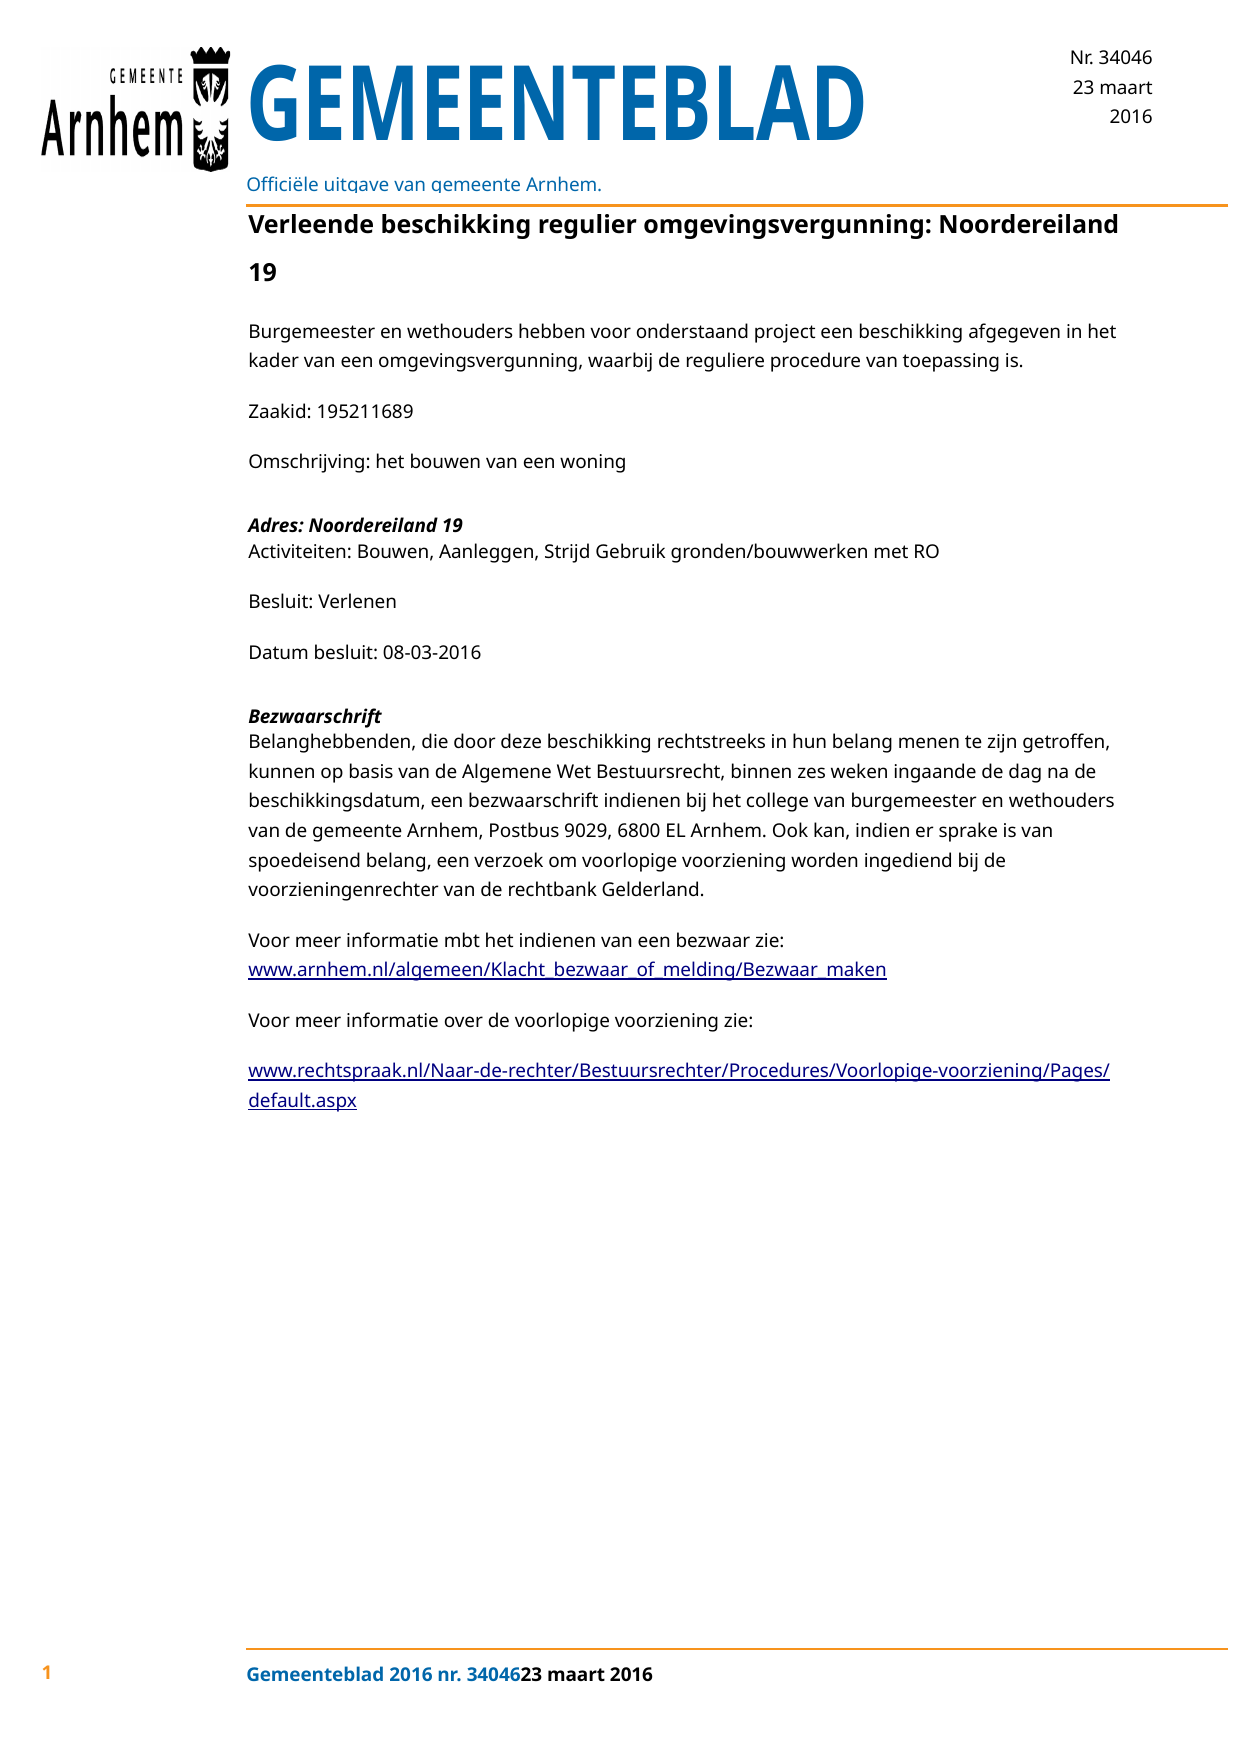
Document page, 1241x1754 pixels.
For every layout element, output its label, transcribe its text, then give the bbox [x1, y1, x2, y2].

text Besluit: Verlenen [248, 588, 1152, 614]
text Verleende beschikking regulier omgevingsvergunning: Noordereiland 19 [248, 207, 1152, 288]
text www.rechtspraak.nl/Naar-de-rechter/Bestuursrechter/Procedures/Voorlopige-voorziening/Pages/default.aspx [248, 1057, 1152, 1113]
text Zaakid: 195211689 [248, 398, 1152, 424]
text Voor meer informatie over de voorlopige voorziening zie: [248, 1007, 1152, 1033]
picture [41, 47, 231, 172]
text Bezwaarschrift [248, 703, 1152, 728]
text Datum besluit: 08-03-2016 [248, 639, 1152, 664]
text Omschrijving: het bouwen van een woning [248, 448, 1152, 474]
text Belanghebbenden, die door deze beschikking rechtstreeks in hun belang menen te zijn getroffen, kunnen op basis van de Algemene Wet Bestuursrecht, binnen zes weken ingaande de dag na de beschikkingsdatum, een bezwaarschrift indienen bij het college van burgemeester en wethouders van de gemeente Arnhem, Postbus 9029, 6800 EL Arnhem. Ook kan, indien er sprake is van spoedeisend belang, een verzoek om voorlopige voorziening worden ingediend bij de voorzieningenrechter van de rechtbank Gelderland. [248, 728, 1152, 902]
text Activiteiten: Bouwen, Aanleggen, Strijd Gebruik gronden/bouwwerken met RO [248, 538, 1152, 564]
text Burgemeester en wethouders hebben voor onderstaand project een beschikking afgegeven in het kader van een omgevingsvergunning, waarbij de reguliere procedure van toepassing is. [248, 318, 1152, 373]
text Voor meer informatie mbt het indienen van een bezwaar zie: www.arnhem.nl/algemeen/Klacht_bezwaar_of_melding/Bezwaar_maken [248, 927, 1152, 982]
text Adres: Noordereiland 19 [248, 512, 1152, 538]
